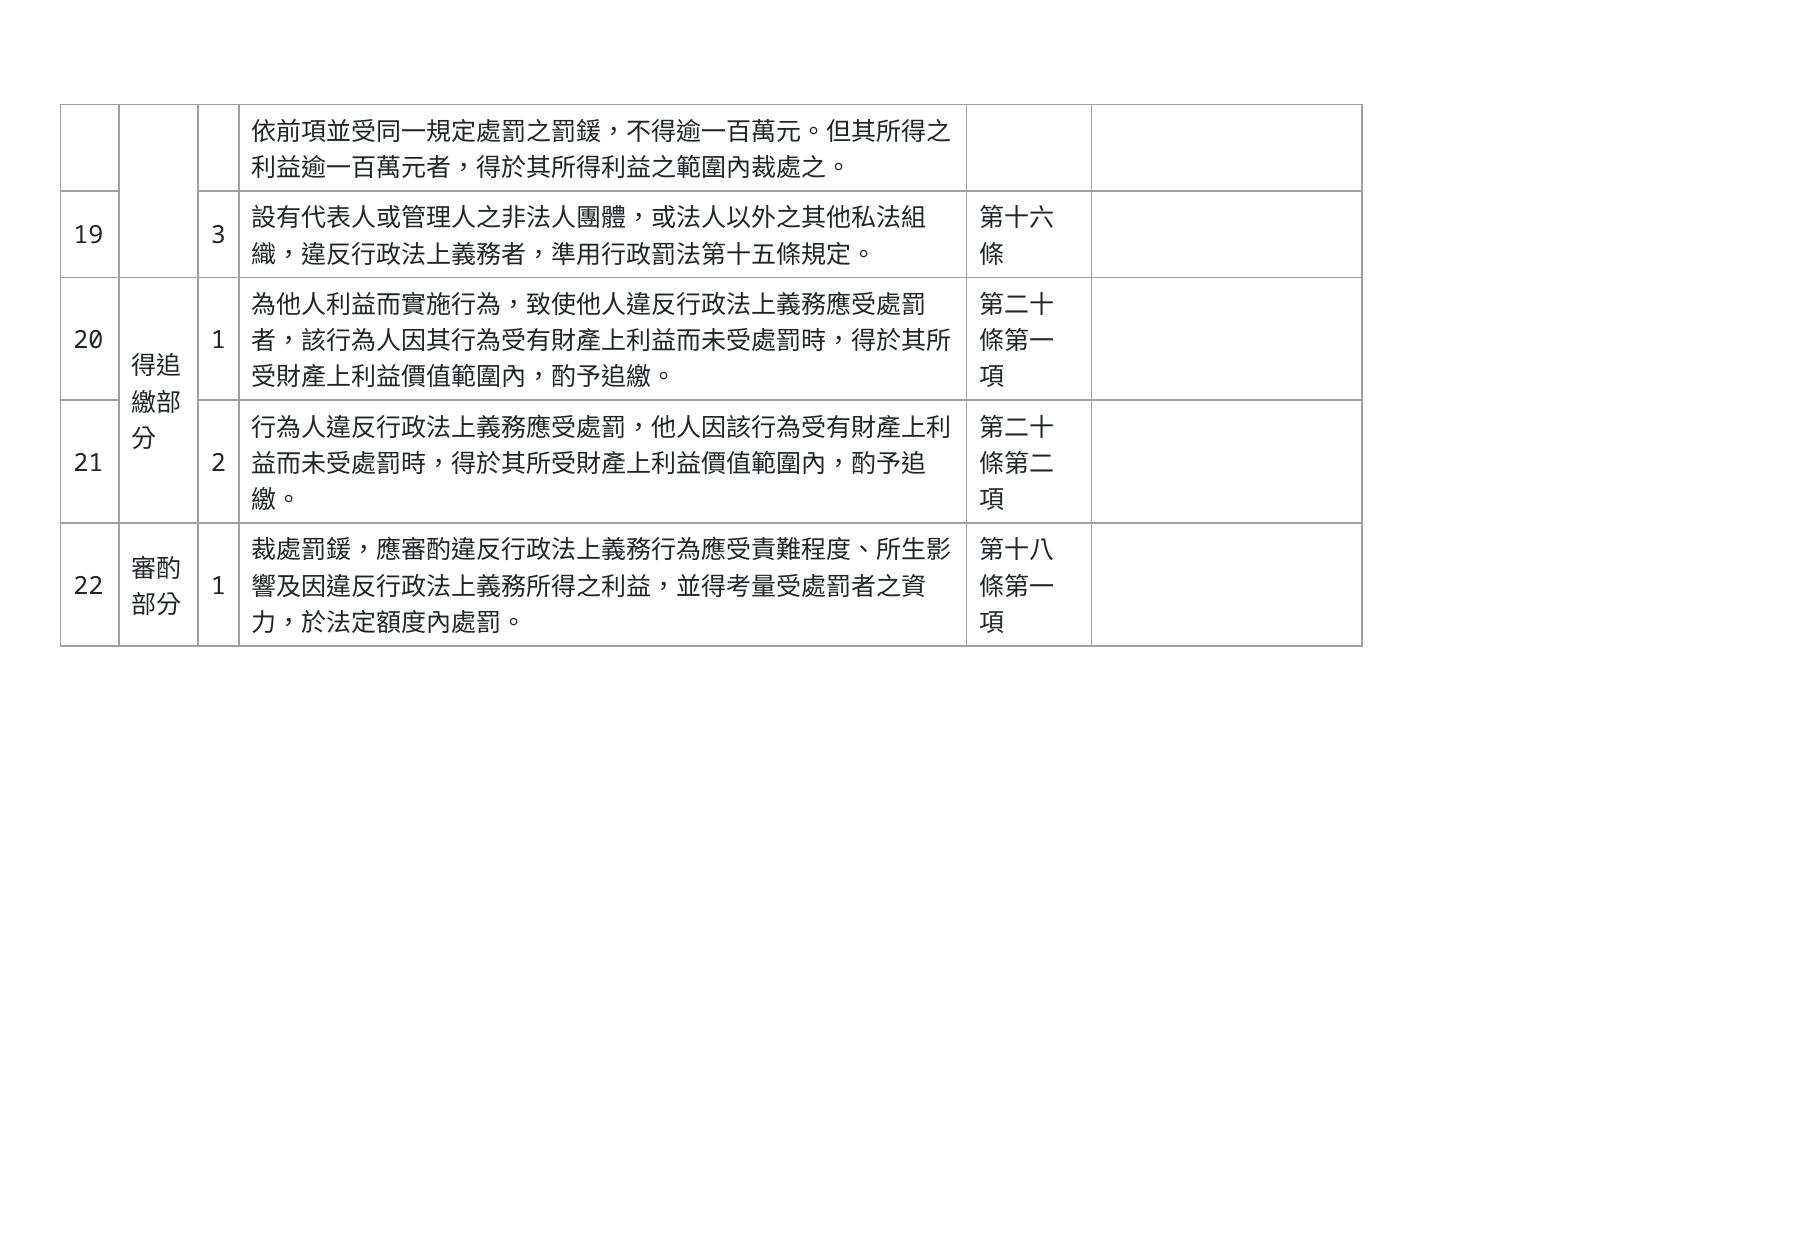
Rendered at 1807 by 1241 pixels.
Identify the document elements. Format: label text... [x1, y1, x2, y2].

table_cell 設有代表人或管理人之非法人團體，或法人以外之其他私法組織，違反行政法上義務者，準用行政罰法第十五條規定。 [240, 192, 966, 277]
table_cell [1092, 401, 1361, 522]
table_cell 2 [199, 401, 238, 522]
table_cell [1092, 105, 1361, 190]
table_cell [120, 105, 197, 277]
table_cell 得追繳部分 [120, 278, 197, 522]
table_cell 20 [61, 278, 118, 399]
table_cell 第二十條第一項 [967, 278, 1091, 399]
table_cell 第十六條 [967, 192, 1091, 277]
table_cell 1 [199, 524, 238, 645]
table_cell 19 [61, 192, 118, 277]
table_cell 21 [61, 401, 118, 522]
table_cell 審酌部分 [120, 524, 197, 645]
table_cell 裁處罰鍰，應審酌違反行政法上義務行為應受責難程度、所生影響及因違反行政法上義務所得之利益，並得考量受處罰者之資力，於法定額度內處罰。 [240, 524, 966, 645]
table_cell [61, 105, 118, 190]
table_cell [1092, 524, 1361, 645]
table_cell 為他人利益而實施行為，致使他人違反行政法上義務應受處罰者，該行為人因其行為受有財產上利益而未受處罰時，得於其所受財產上利益價值範圍內，酌予追繳。 [240, 278, 966, 399]
table_cell 1 [199, 278, 238, 399]
table_cell 行為人違反行政法上義務應受處罰，他人因該行為受有財產上利益而未受處罰時，得於其所受財產上利益價值範圍內，酌予追繳。 [240, 401, 966, 522]
table_cell [1092, 278, 1361, 399]
table_cell [1092, 192, 1361, 277]
table_cell 第二十條第二項 [967, 401, 1091, 522]
table_cell [199, 105, 238, 190]
table_cell 第十八條第一項 [967, 524, 1091, 645]
table_cell 3 [199, 192, 238, 277]
table_cell 22 [61, 524, 118, 645]
table_cell [967, 105, 1091, 190]
table_cell 依前項並受同一規定處罰之罰鍰，不得逾一百萬元。但其所得之利益逾一百萬元者，得於其所得利益之範圍內裁處之。 [240, 105, 966, 190]
